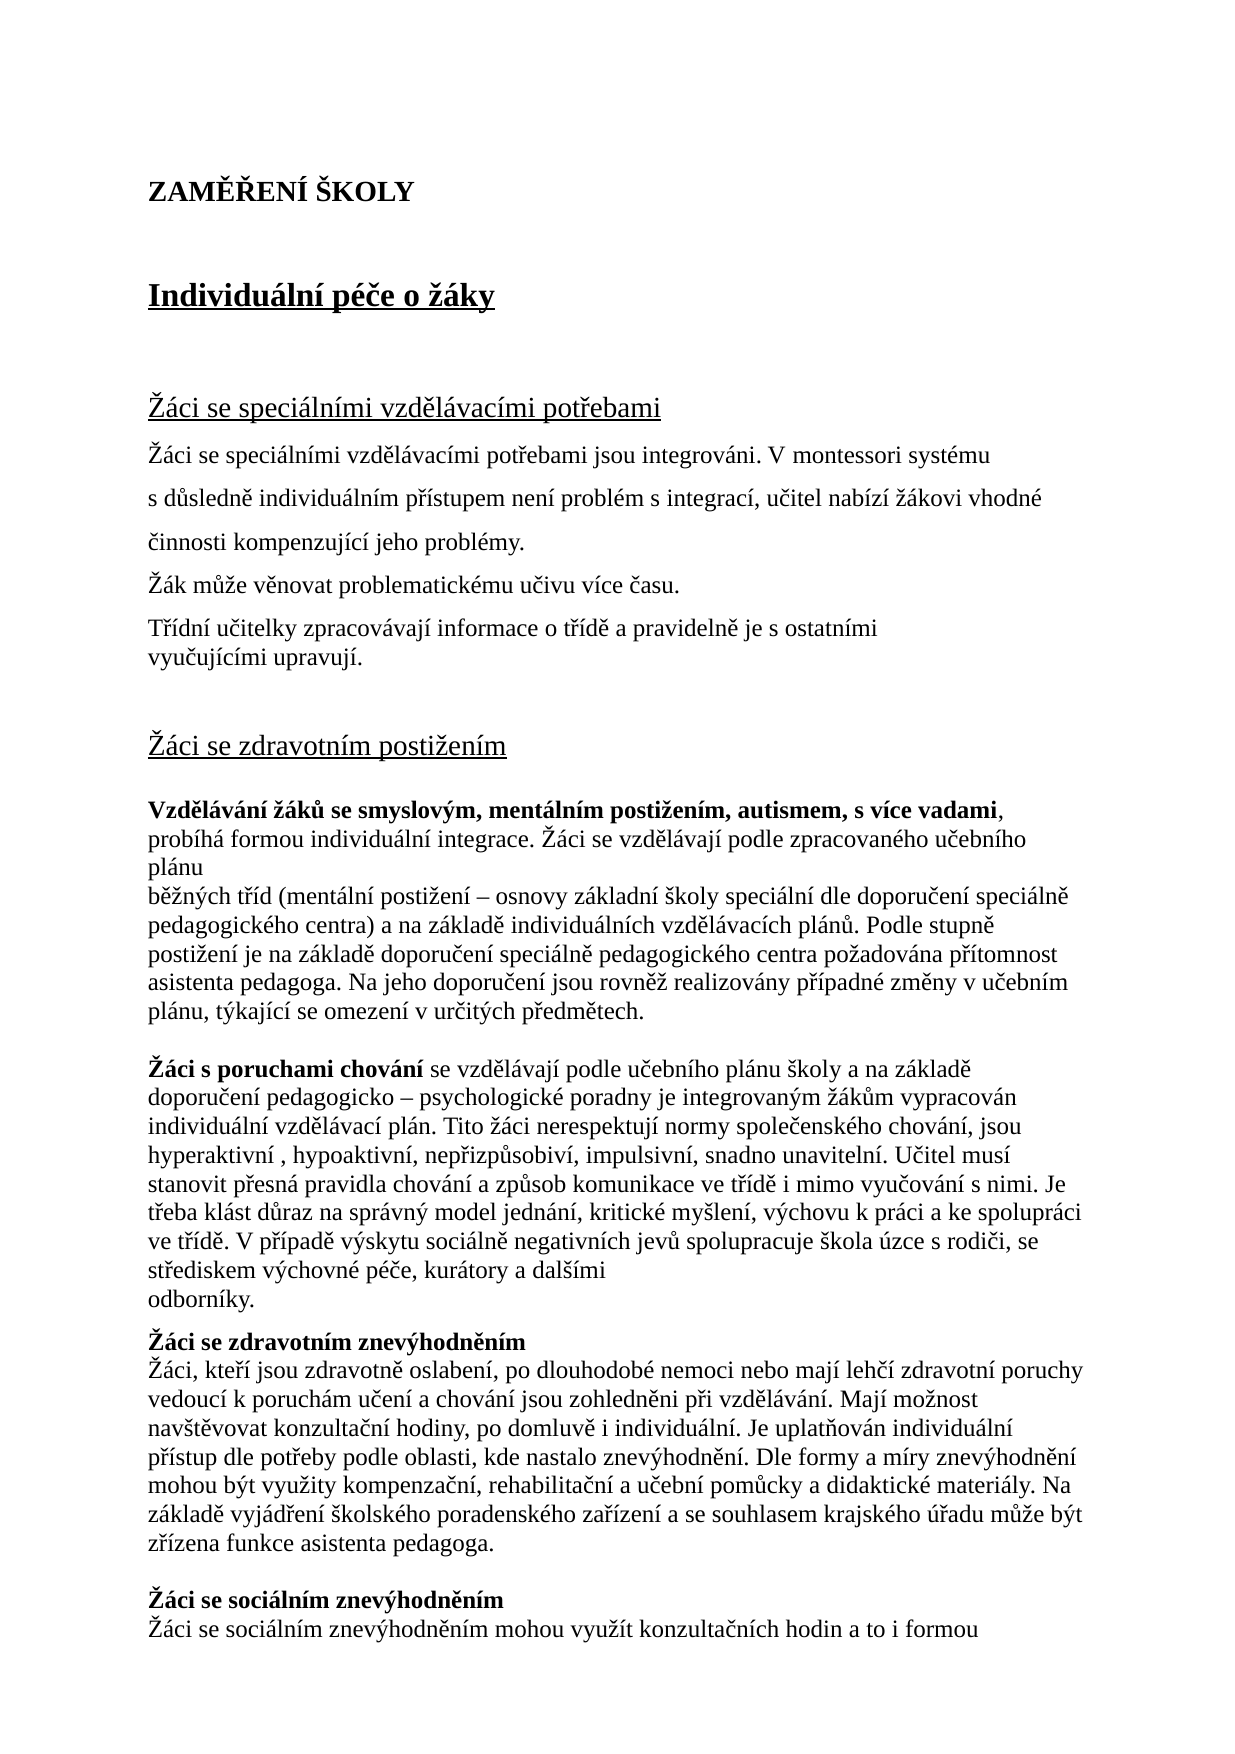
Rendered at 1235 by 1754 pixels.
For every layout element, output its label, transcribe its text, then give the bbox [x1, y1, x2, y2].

text Individuální péče o žáky [148, 275, 1087, 313]
text Vzdělávání žáků se smyslovým, mentálním postižením, autismem, s více vadami, [148, 795, 1087, 824]
text Žáci, kteří jsou zdravotně oslabení, po dlouhodobé nemoci nebo mají lehčí zdravotní poruchy [148, 1356, 1087, 1384]
text Žáci se zdravotním znevýhodněním [148, 1327, 1087, 1356]
text vyučujícími upravují. [148, 642, 1087, 670]
text Žáci se speciálními vzdělávacími potřebami [148, 390, 1087, 424]
text doporučení pedagogicko – psychologické poradny je integrovaným žákům vypracován individuální vzdělávací plán. Tito žáci nerespektují normy společenského chování, jsou hyperaktivní , hypoaktivní, nepřizpůsobiví, impulsivní, snadno unavitelní. Učitel musí stanovit přesná pravidla chování a způsob komunikace ve třídě i mimo vyučování s nimi. Je třeba klást důraz na správný model jednání, kritické myšlení, výchovu k práci a ke spolupráci ve třídě. V případě výskytu sociálně negativních jevů spolupracuje škola úzce s rodiči, se střediskem výchovné péče, kurátory a dalšími [148, 1082, 1087, 1284]
text Žáci se sociálním znevýhodněním [148, 1586, 1087, 1614]
text běžných tříd (mentální postižení – osnovy základní školy speciální dle doporučení speciálně [148, 881, 1087, 910]
text odborníky. [148, 1284, 1087, 1312]
text ZAMĚŘENÍ ŠKOLY [148, 174, 1087, 208]
text Žák může věnovat problematickému učivu více času. [148, 570, 1087, 598]
text vedoucí k poruchám učení a chování jsou zohledněni při vzdělávání. Mají možnost navštěvovat konzultační hodiny, po domluvě i individuální. Je uplatňován individuální přístup dle potřeby podle oblasti, kde nastalo znevýhodnění. Dle formy a míry znevýhodnění mohou být využity kompenzační, rehabilitační a učební pomůcky a didaktické materiály. Na základě vyjádření školského poradenského zařízení a se souhlasem krajského úřadu může být zřízena funkce asistenta pedagoga. [148, 1384, 1087, 1557]
text Žáci s poruchami chování se vzdělávají podle učebního plánu školy a na základě [148, 1054, 1087, 1082]
text Třídní učitelky zpracovávají informace o třídě a pravidelně je s ostatními [148, 613, 1087, 642]
text Žáci se speciálními vzdělávacími potřebami jsou integrováni. V montessori systému s důsledně individuálním přístupem není problém s integrací, učitel nabízí žákovi vhodné činnosti kompenzující jeho problémy. [148, 440, 1087, 555]
text pedagogického centra) a na základě individuálních vzdělávacích plánů. Podle stupně postižení je na základě doporučení speciálně pedagogického centra požadována přítomnost asistenta pedagoga. Na jeho doporučení jsou rovněž realizovány případné změny v učebním plánu, týkající se omezení v určitých předmětech. [148, 910, 1087, 1025]
text probíhá formou individuální integrace. Žáci se vzdělávají podle zpracovaného učebního plánu [148, 824, 1087, 881]
text Žáci se sociálním znevýhodněním mohou využít konzultačních hodin a to i formou [148, 1614, 1087, 1643]
text Žáci se zdravotním postižením [148, 728, 1087, 761]
